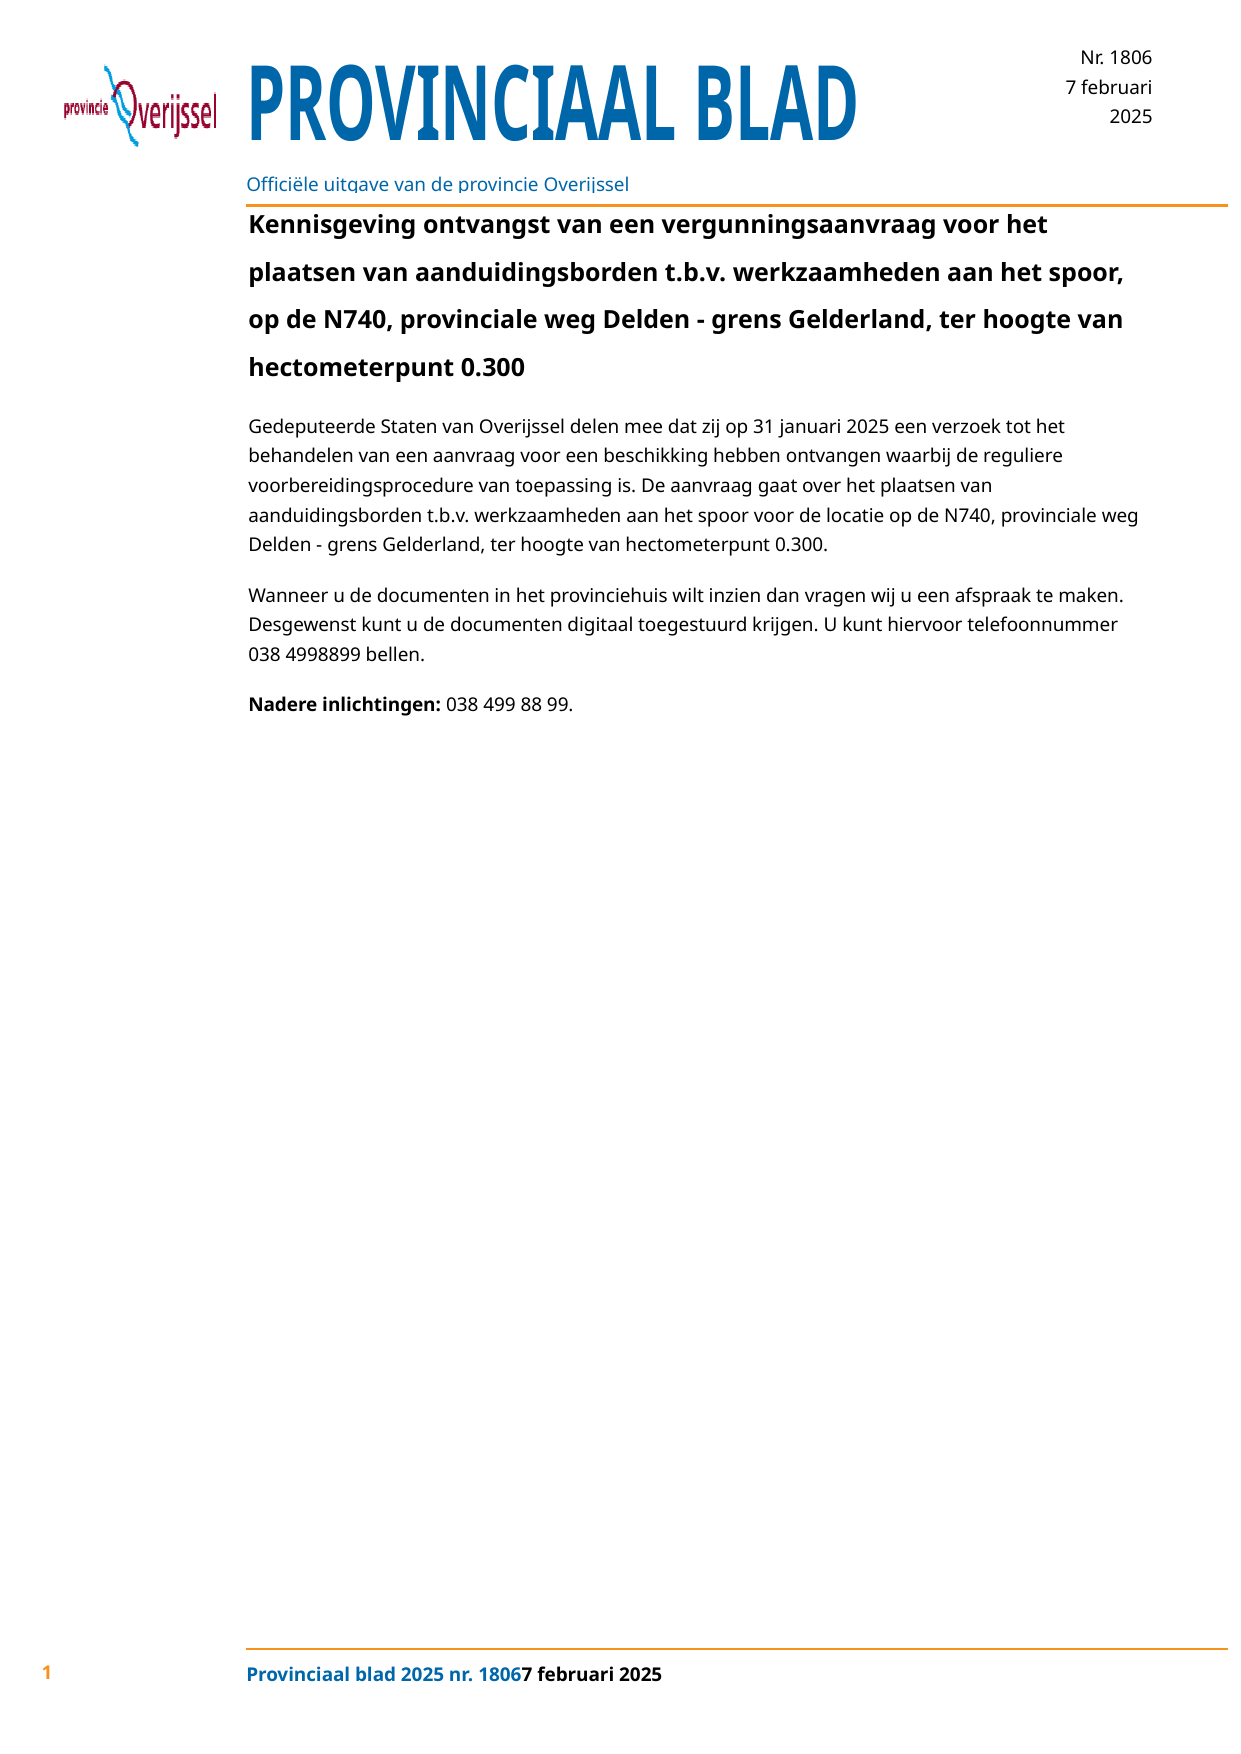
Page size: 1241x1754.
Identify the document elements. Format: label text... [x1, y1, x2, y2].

text Kennisgeving ontvangst van een vergunningsaanvraag voor het plaatsen van aanduidingsborden t.b.v. werkzaamheden aan het spoor, op de N740, provinciale weg Delden - grens Gelderland, ter hoogte van hectometerpunt 0.300 [248, 207, 1152, 384]
picture [41, 47, 231, 172]
text Gedeputeerde Staten van Overijssel delen mee dat zij op 31 januari 2025 een verzoek tot het behandelen van een aanvraag voor een beschikking hebben ontvangen waarbij de reguliere voorbereidingsprocedure van toepassing is. De aanvraag gaat over het plaatsen van aanduidingsborden t.b.v. werkzaamheden aan het spoor voor de locatie op de N740, provinciale weg Delden - grens Gelderland, ter hoogte van hectometerpunt 0.300. [248, 413, 1152, 557]
text Nadere inlichtingen: 038 499 88 99. [248, 691, 1152, 717]
text Wanneer u de documenten in het provinciehuis wilt inzien dan vragen wij u een afspraak te maken. Desgewenst kunt u de documenten digitaal toegestuurd krijgen. U kunt hiervoor telefoonnummer 038 4998899 bellen. [248, 582, 1152, 667]
